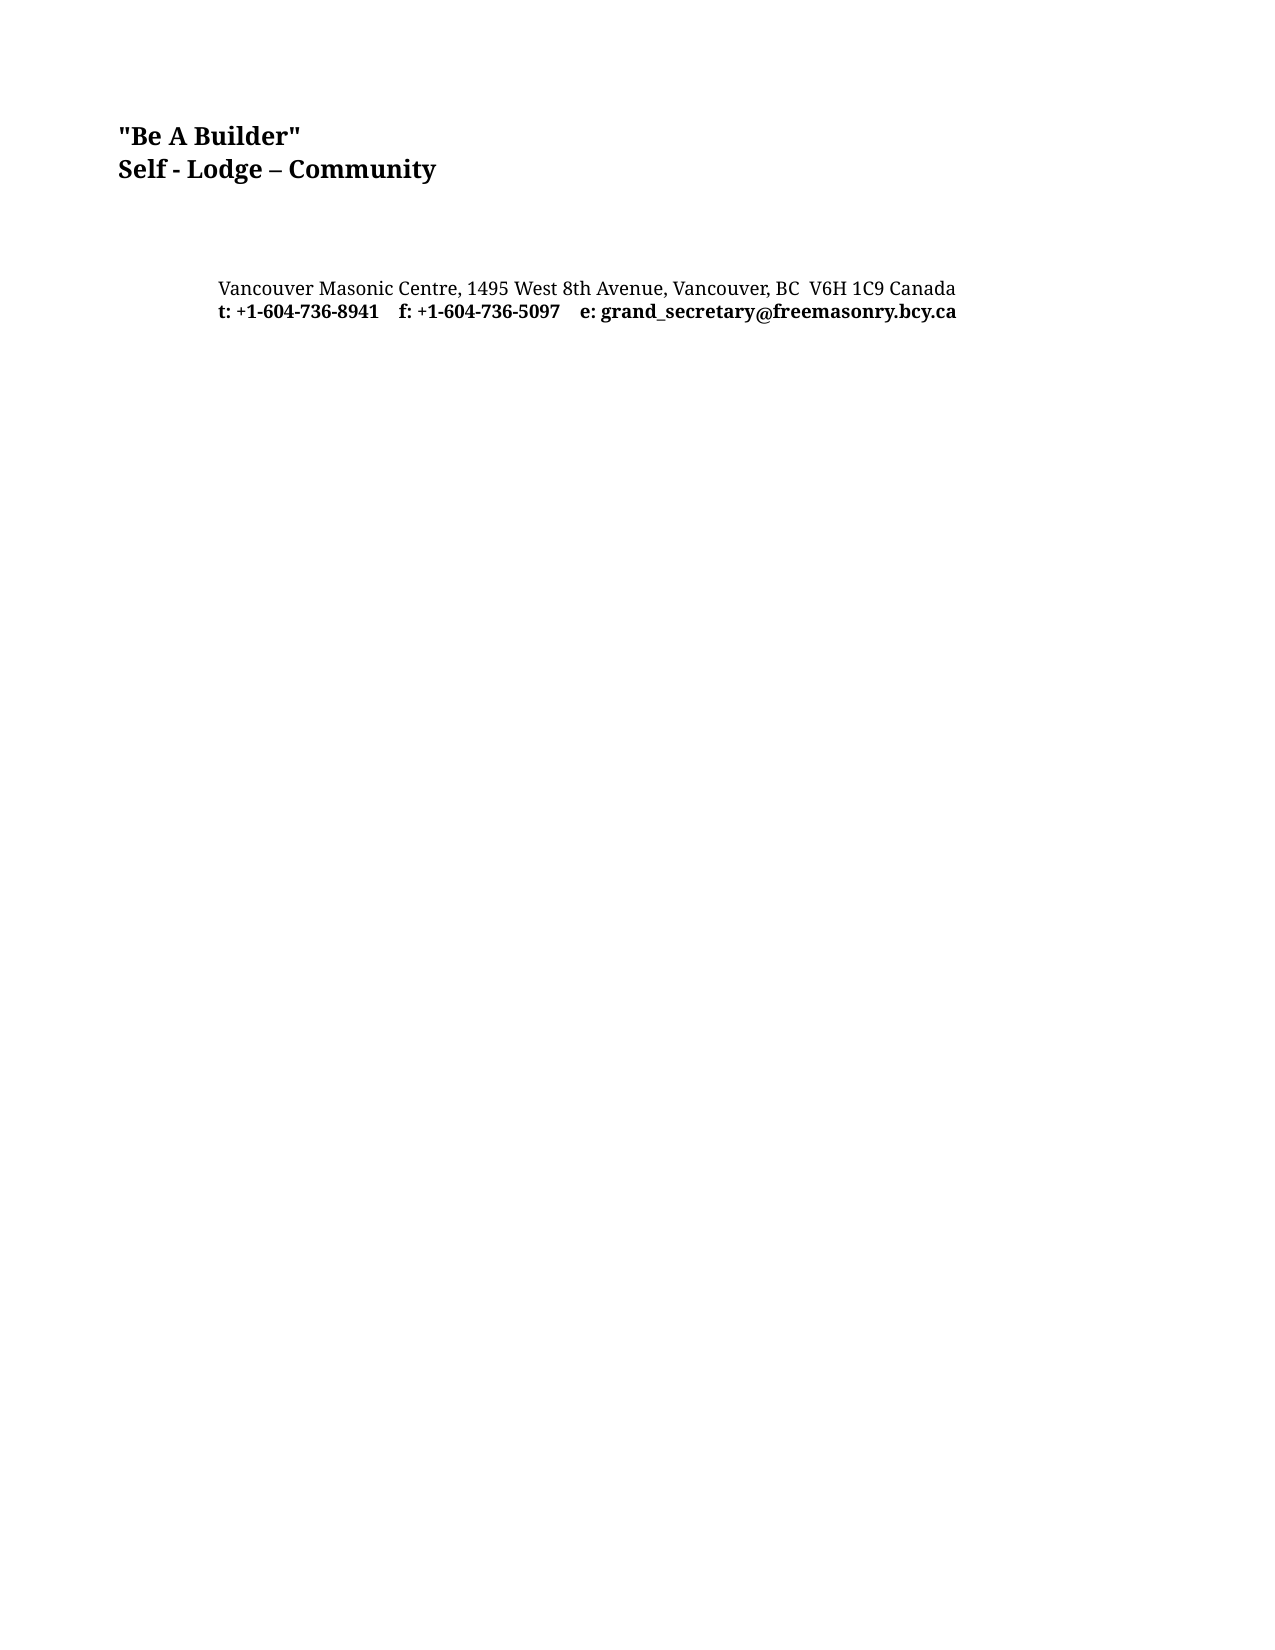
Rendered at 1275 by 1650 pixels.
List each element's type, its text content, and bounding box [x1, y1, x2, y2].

text Self - Lodge – Community [118, 152, 1056, 186]
text t: +1-604-736-8941 f: +1-604-736-5097 e: grand_secretary@freemasonry.bcy.ca [118, 300, 1056, 323]
text "Be A Builder" [118, 118, 1056, 152]
text Vancouver Masonic Centre, 1495 West 8th Avenue, Vancouver, BC V6H 1C9 Canada [118, 277, 1056, 300]
